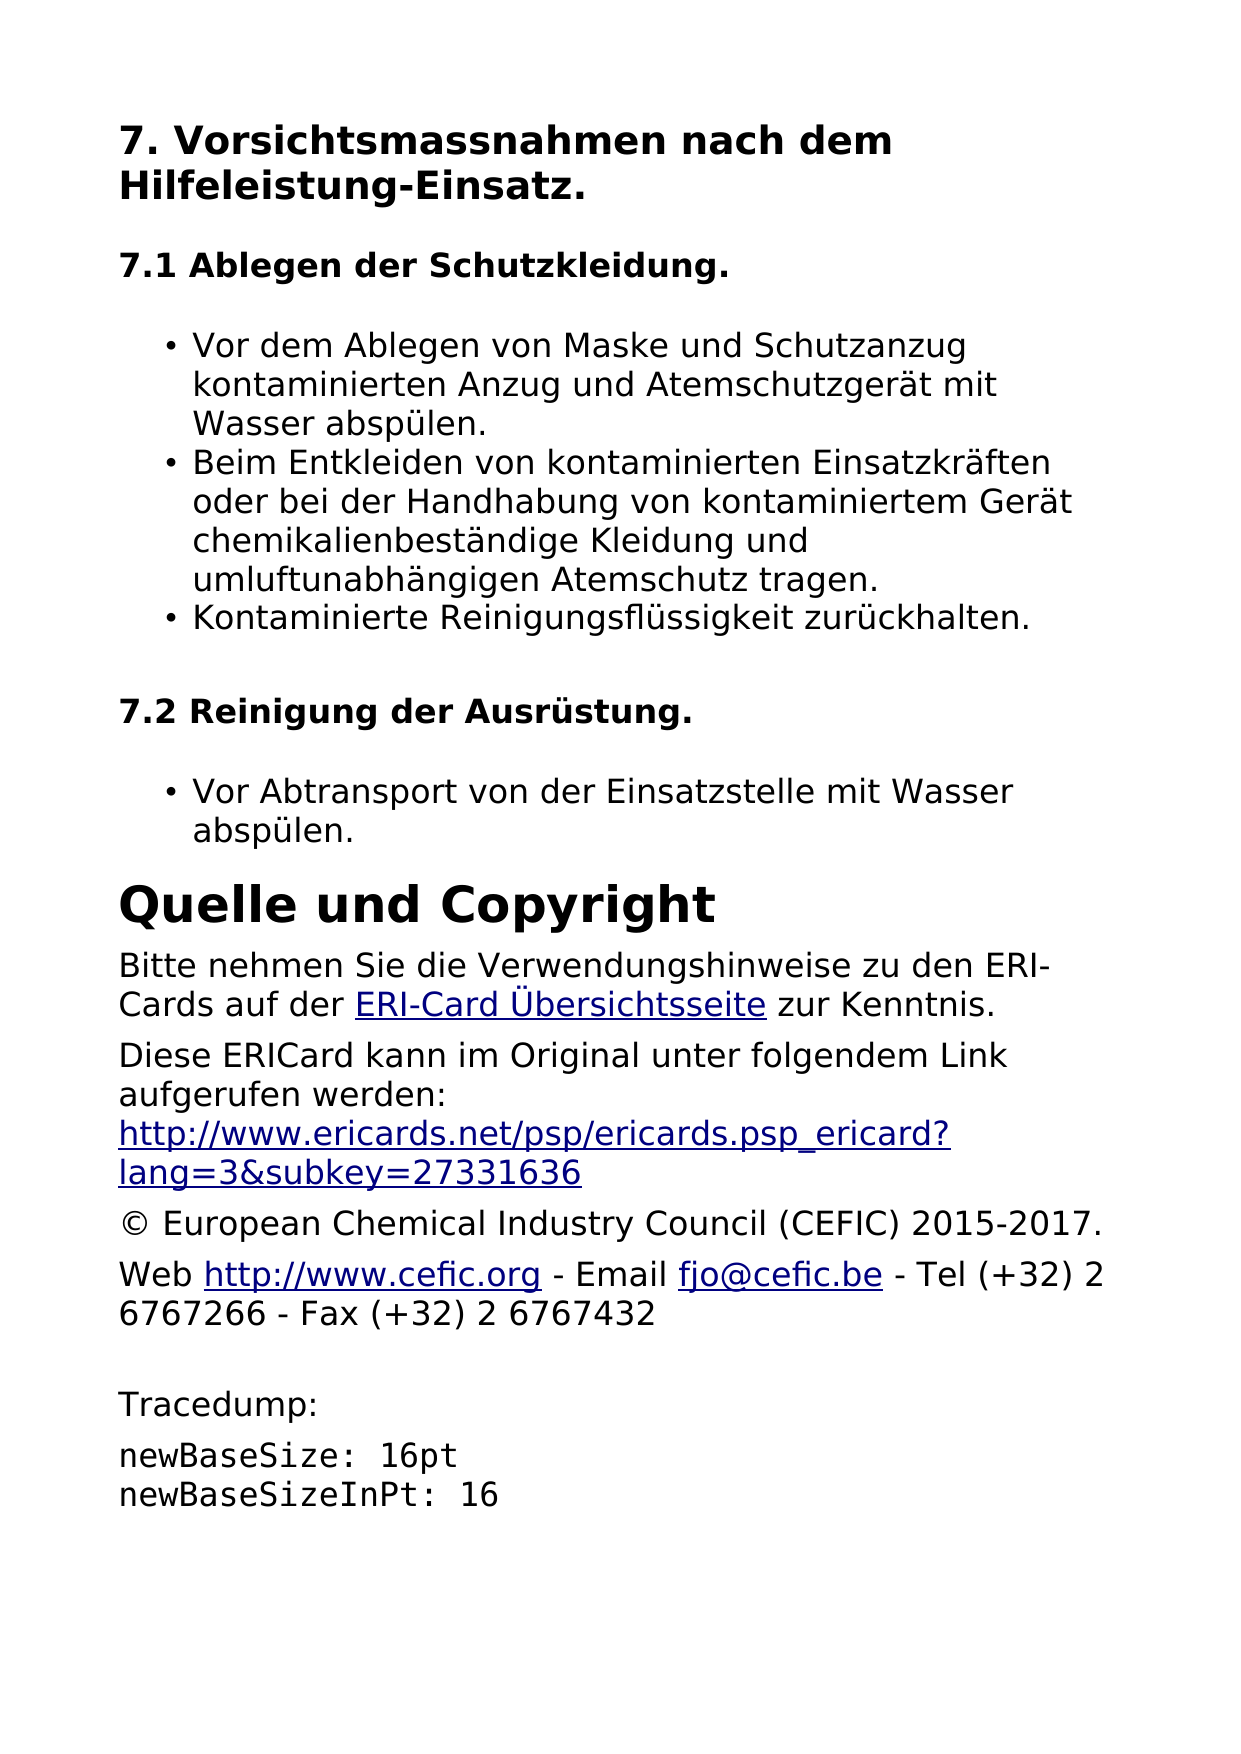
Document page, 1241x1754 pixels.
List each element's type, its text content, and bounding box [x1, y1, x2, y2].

subtitle 7.2 Reinigung der Ausrüstung. [118, 692, 1122, 731]
list Vor Abtransport von der Einsatzstelle mit Wasser abspülen. [177, 773, 1122, 851]
list Vor dem Ablegen von Maske und Schutzanzug kontaminierten Anzug und Atemschutzgerät mit Wasser abspülen. [177, 327, 1122, 443]
subtitle 7. Vorsichtsmassnahmen nach dem Hilfeleistung-Einsatz. [118, 118, 1122, 208]
text newBaseSize: 16pt newBaseSizeInPt: 16 [118, 1436, 1122, 1514]
subtitle Quelle und Copyright [118, 876, 1122, 934]
text Web http://www.cefic.org - Email fjo@cefic.be - Tel (+32) 2 6767266 - Fax (+32) 2 6767432 [118, 1256, 1122, 1334]
list Beim Entkleiden von kontaminierten Einsatzkräften oder bei der Handhabung von kontaminiertem Gerät chemikalienbeständige Kleidung und umluftunabhängigen Atemschutz tragen. [177, 443, 1122, 599]
list Kontaminierte Reinigungsflüssigkeit zurückhalten. [177, 599, 1122, 638]
text Bitte nehmen Sie die Verwendungshinweise zu den ERI-Cards auf der ERI-Card Übersichtsseite zur Kenntnis. [118, 946, 1122, 1024]
text Diese ERICard kann im Original unter folgendem Link aufgerufen werden: http://www.ericards.net/psp/ericards.psp_ericard?lang=3&subkey=27331636 [118, 1037, 1122, 1192]
subtitle 7.1 Ablegen der Schutzkleidung. [118, 246, 1122, 285]
text Tracedump: [118, 1346, 1122, 1424]
text © European Chemical Industry Council (CEFIC) 2015-2017. [118, 1204, 1122, 1243]
